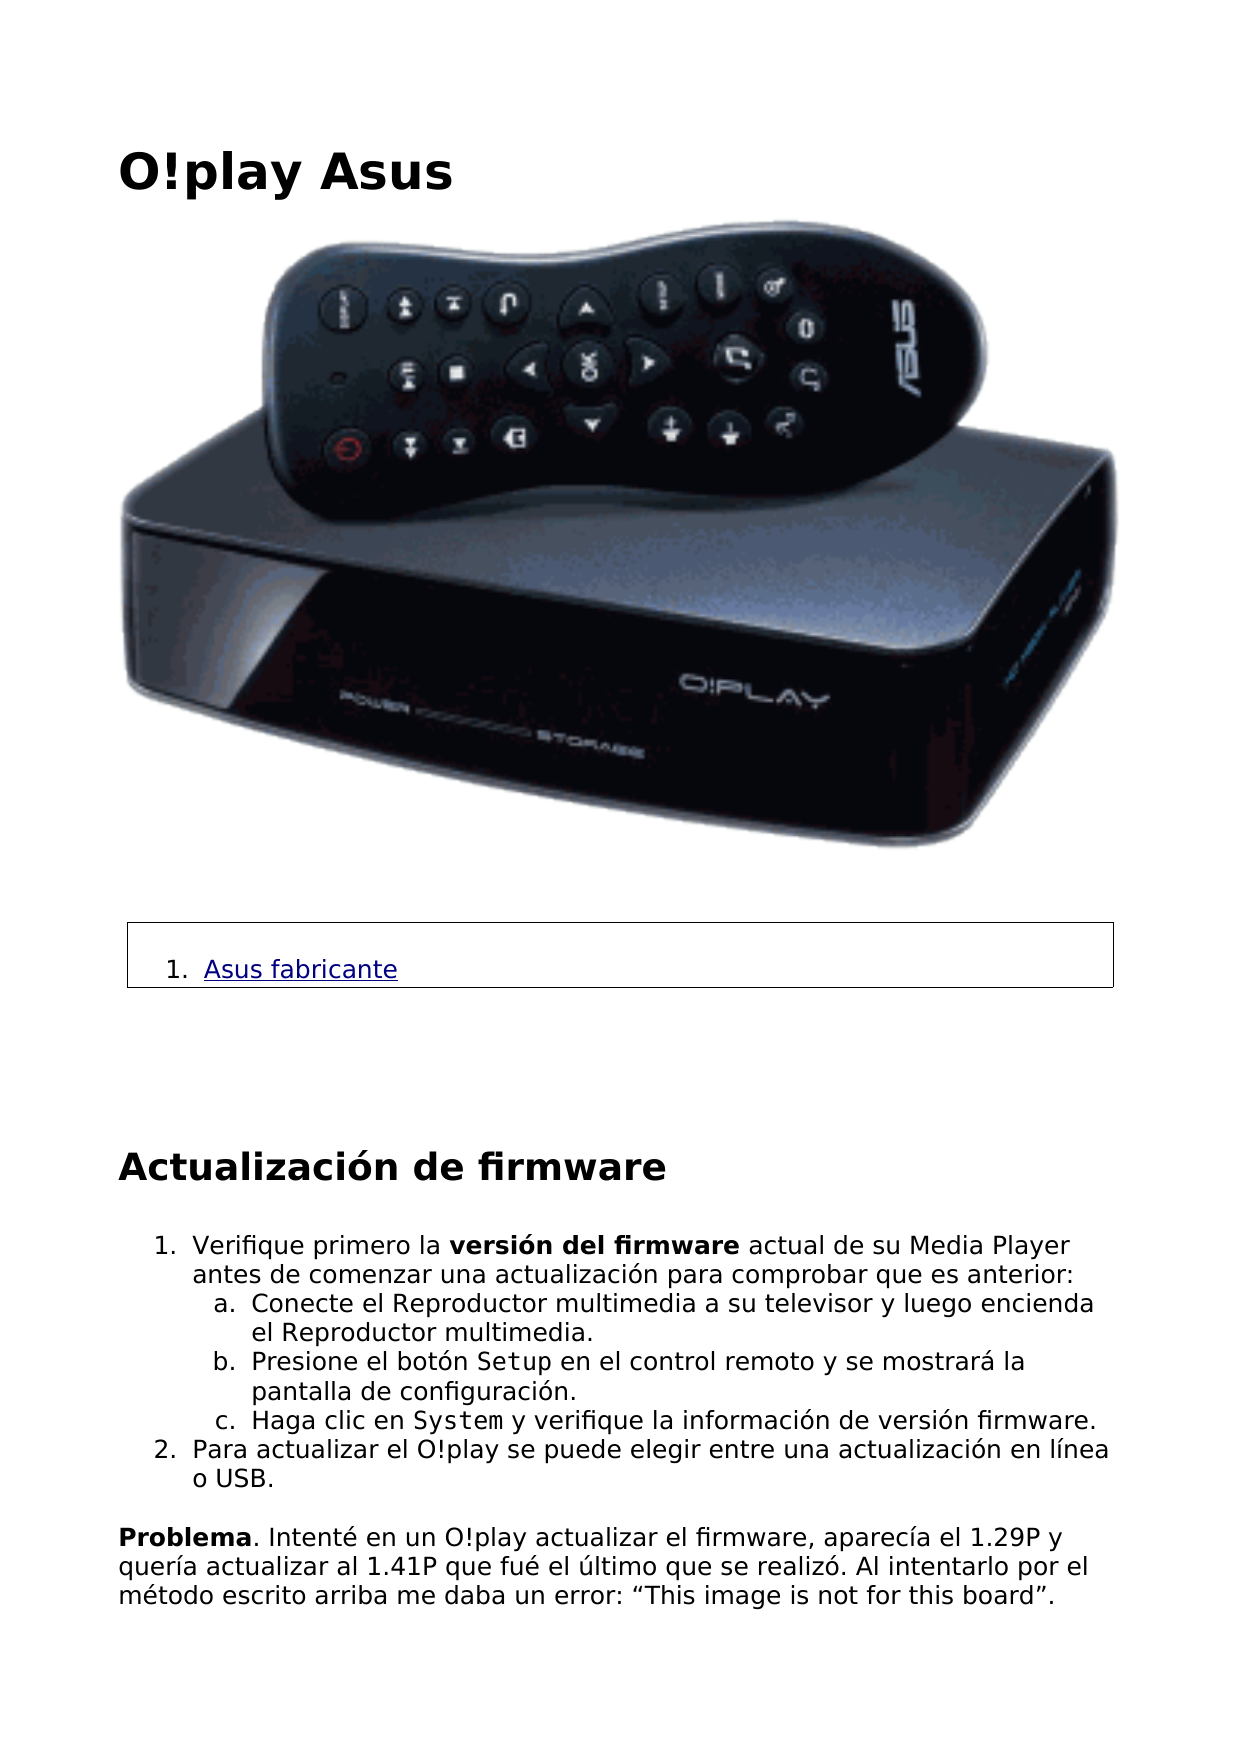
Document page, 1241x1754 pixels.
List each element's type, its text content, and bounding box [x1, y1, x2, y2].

list Conecte el Reproductor multimedia a su televisor y luego encienda el Reproductor multimedia. [236, 1289, 1122, 1347]
list Para actualizar el O!play se puede elegir entre una actualización en línea o USB. [177, 1435, 1122, 1493]
table_header Asus fabricante [128, 923, 1113, 987]
list Haga clic en System y verifique la información de versión firmware. [236, 1406, 1122, 1435]
subtitle O!play Asus [118, 143, 1122, 201]
picture [118, 213, 1123, 857]
subtitle Actualización de firmware [118, 1145, 1122, 1189]
list Verifique primero la versión del firmware actual de su Media Player antes de comenzar una actualización para comprobar que es anterior: [177, 1231, 1122, 1289]
text Problema. Intenté en un O!play actualizar el firmware, aparecía el 1.29P y quería actualizar al 1.41P que fué el último que se realizó. Al intentarlo por el método escrito arriba me daba un error: “This image is not for this board”. [118, 1523, 1122, 1610]
list Presione el botón Setup en el control remoto y se mostrará la pantalla de configuración. [236, 1347, 1122, 1406]
